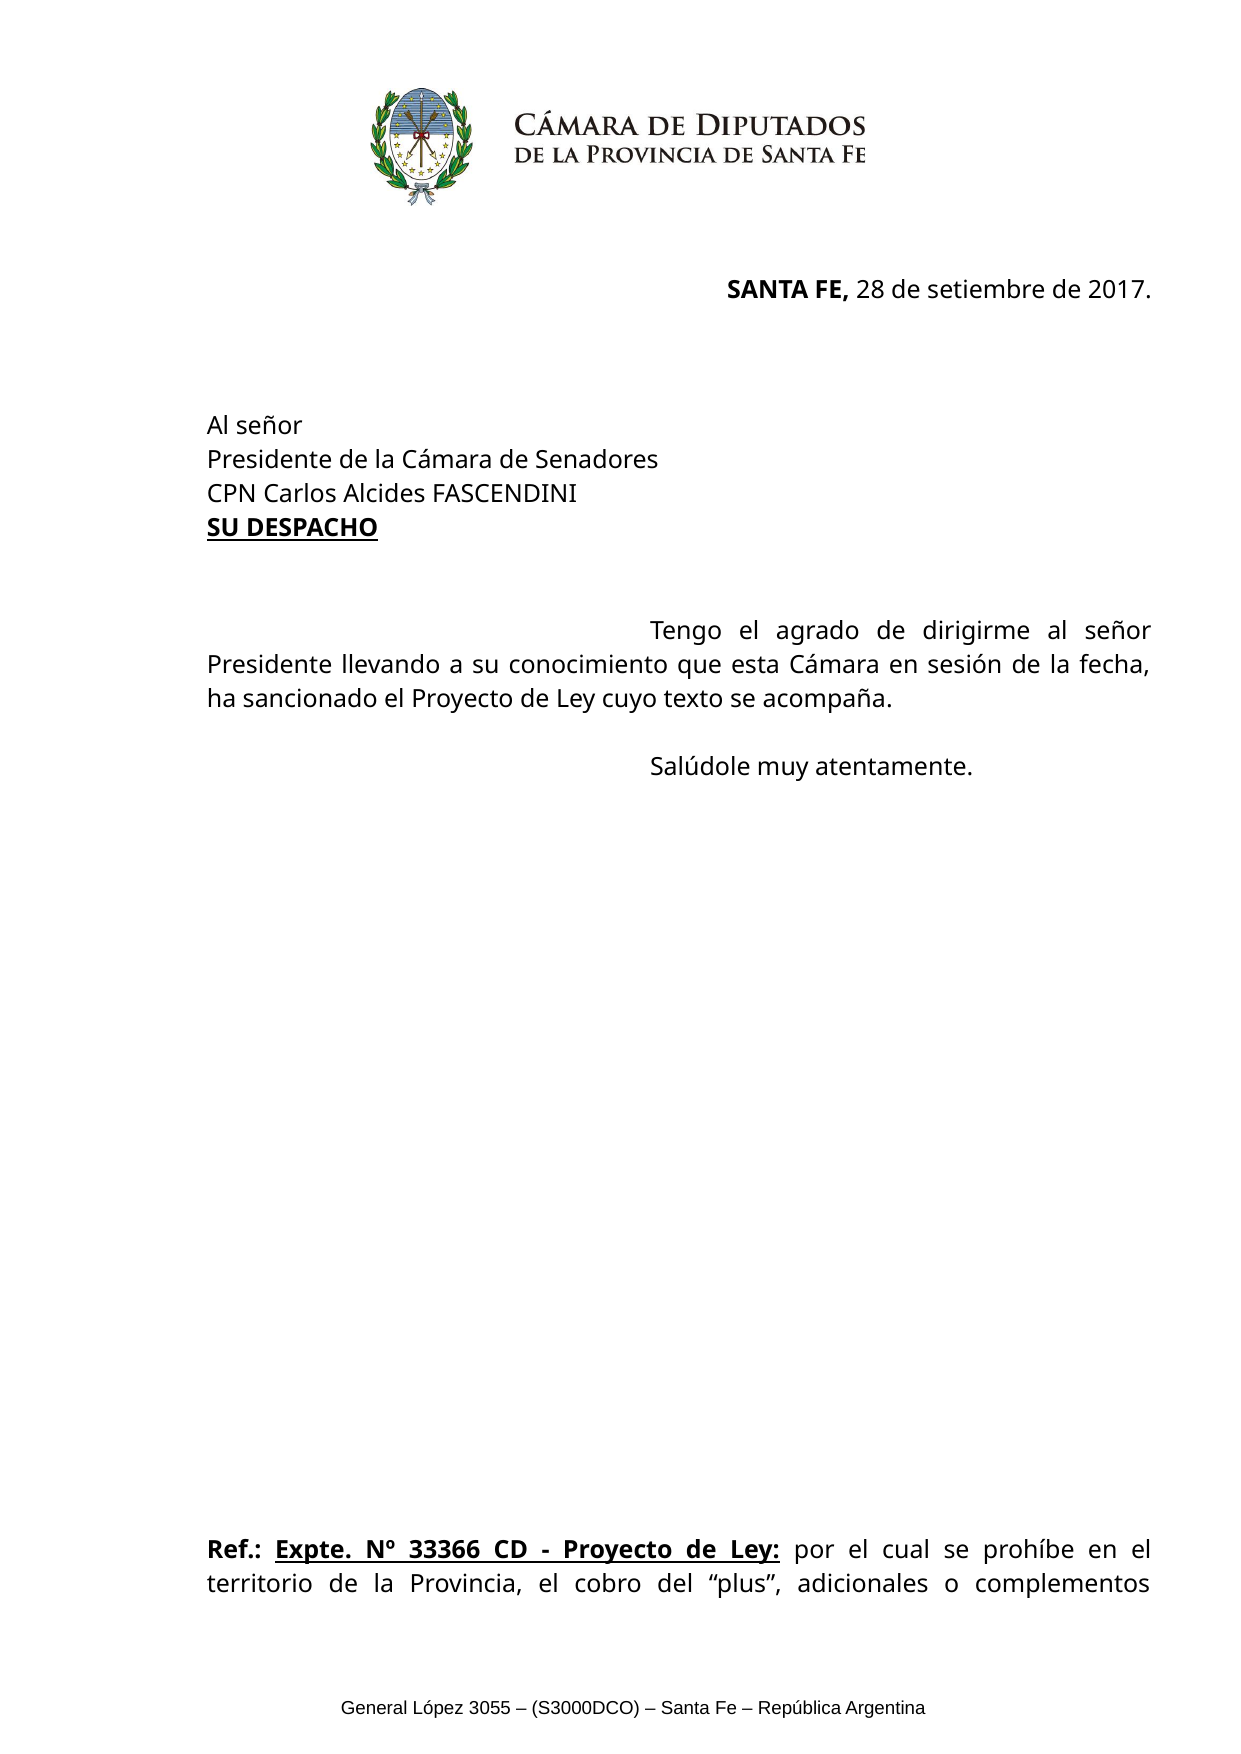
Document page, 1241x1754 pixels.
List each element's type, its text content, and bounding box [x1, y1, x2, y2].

text Salúdole muy atentamente. [207, 748, 1152, 783]
text Al señor [207, 408, 1152, 442]
text CPN Carlos Alcides FASCENDINI [207, 476, 1152, 510]
text SU DESPACHO [207, 510, 1152, 544]
picture [370, 88, 866, 210]
text SANTA FE, 28 de setiembre de 2017. [207, 272, 1152, 306]
text Presidente de la Cámara de Senadores [207, 442, 1152, 476]
text Tengo el agrado de dirigirme al señor Presidente llevando a su conocimiento que esta Cámara en sesión de la fecha, ha sancionado el Proyecto de Ley cuyo texto se acompaña. [207, 612, 1152, 714]
text Ref.: Expte. Nº 33366 CD - Proyecto de Ley: por el cual se prohíbe en el territorio de la Provincia, el cobro del “plus”, adicionales o complementos [207, 1532, 1152, 1600]
